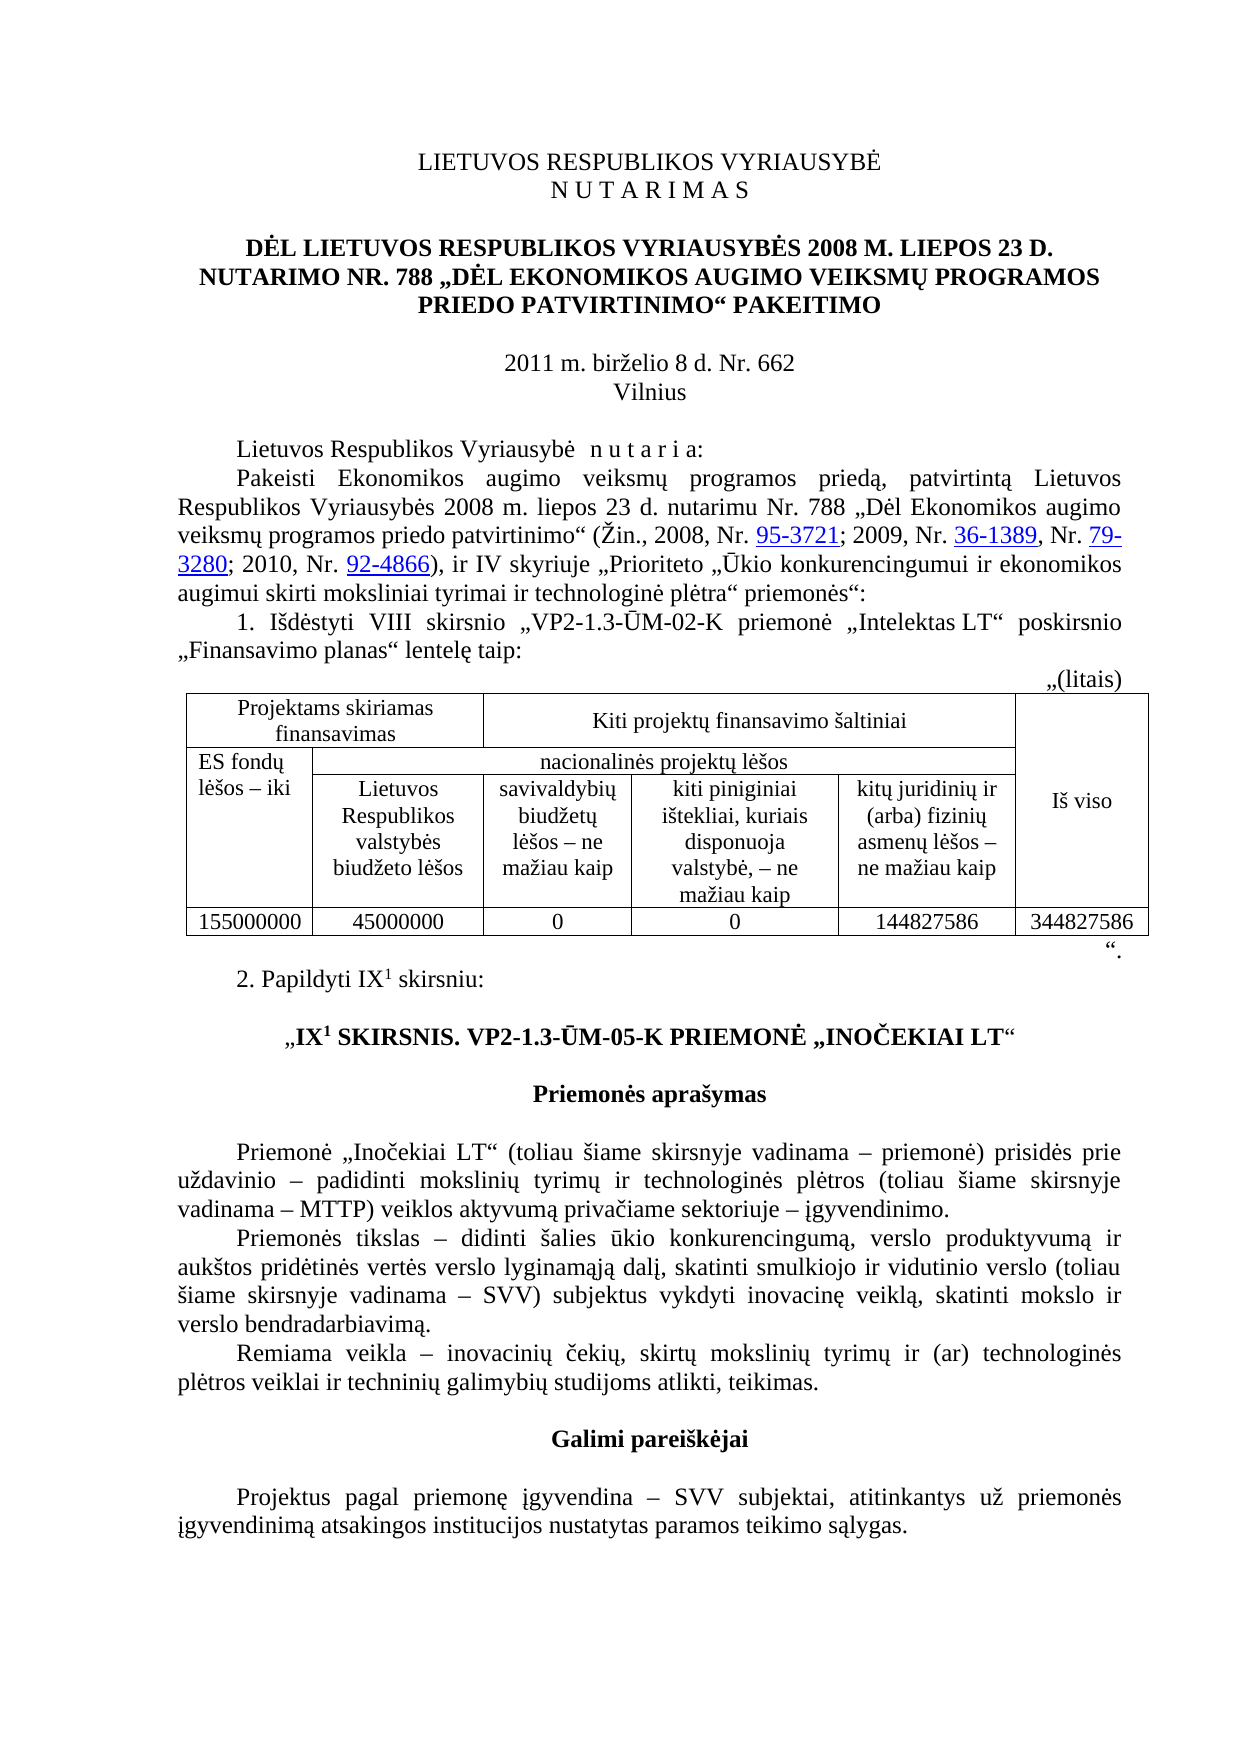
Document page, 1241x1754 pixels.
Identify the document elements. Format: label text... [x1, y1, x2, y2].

text Remiama veikla – inovacinių čekių, skirtų mokslinių tyrimų ir (ar) technologinės plėtros veiklai ir techninių galimybių studijoms atlikti, teikimas. [177, 1338, 1122, 1396]
text 1. Išdėstyti VIII skirsnio „VP2-1.3-ŪM-02-K priemonė „Intelektas LT“ poskirsnio „Finansavimo planas“ lentelę taip: [177, 607, 1122, 664]
table_header Kiti projektų finansavimo šaltiniai [484, 694, 1015, 747]
table_cell 0 [632, 908, 838, 934]
text Priemonė „Inočekiai LT“ (toliau šiame skirsnyje vadinama – priemonė) prisidės prie uždavinio – padidinti mokslinių tyrimų ir technologinės plėtros (toliau šiame skirsnyje vadinama – MTTP) veiklos aktyvumą privačiame sektoriuje – įgyvendinimo. [177, 1137, 1122, 1223]
text Pakeisti Ekonomikos augimo veiksmų programos priedą, patvirtintą Lietuvos Respublikos Vyriausybės 2008 m. liepos 23 d. nutarimu Nr. 788 „Dėl Ekonomikos augimo veiksmų programos priedo patvirtinimo“ (Žin., 2008, Nr. 95-3721; 2009, Nr. 36-1389, Nr. 79-3280; 2010, Nr. 92-4866), ir IV skyriuje „Prioriteto „Ūkio konkurencingumui ir ekonomikos augimui skirti moksliniai tyrimai ir technologinė plėtra“ priemonės“: [177, 463, 1122, 607]
text NUTARIMAS [177, 176, 1122, 204]
table_header Iš viso [1016, 694, 1148, 907]
text „(litais) [177, 664, 1122, 693]
table_cell savivaldybių biudžetų lėšos – ne mažiau kaip [484, 775, 631, 907]
text Projektus pagal priemonę įgyvendina – SVV subjektai, atitinkantys už priemonės įgyvendinimą atsakingos institucijos nustatytas paramos teikimo sąlygas. [177, 1482, 1122, 1539]
text Lietuvos Respublikos Vyriausybė [177, 147, 1122, 176]
text Galimi pareiškėjai [177, 1424, 1122, 1453]
table_cell 0 [484, 908, 631, 934]
table_cell kitų juridinių ir (arba) fizinių asmenų lėšos – ne mažiau kaip [839, 775, 1015, 907]
table_cell 155000000 [187, 908, 312, 934]
table_header Projektams skiriamas finansavimas [187, 694, 483, 747]
text Lietuvos Respublikos Vyriausybė nutaria: [177, 434, 1122, 463]
text Priemonės aprašymas [177, 1079, 1122, 1108]
table_cell nacionalinės projektų lėšos [313, 748, 1015, 774]
text 2. Papildyti IX1 skirsniu: [177, 964, 1122, 993]
table_cell 45000000 [313, 908, 483, 934]
text „IX1 skirsnis. VP2-1.3-ŪM-05-K priemonė „InoČekiai LT“ [177, 1022, 1122, 1051]
text DĖL LIETUVOS RESPUBLIKOS VYRIAUSYBĖS 2008 M. LIEPOS 23 D. NUTARIMO NR. 788 „DĖL EKONOMIKOS AUGIMO VEIKSMŲ PROGRAMOS PRIEDO PATVIRTINIMO“ PAKEITIMO [177, 233, 1122, 319]
text 2011 m. birželio 8 d. Nr. 662 [177, 348, 1122, 377]
table_cell 344827586 [1016, 908, 1148, 934]
text Priemonės tikslas – didinti šalies ūkio konkurencingumą, verslo produktyvumą ir aukštos pridėtinės vertės verslo lyginamąją dalį, skatinti smulkiojo ir vidutinio verslo (toliau šiame skirsnyje vadinama – SVV) subjektus vykdyti inovacinę veiklą, skatinti mokslo ir verslo bendradarbiavimą. [177, 1223, 1122, 1338]
table_cell ES fondų lėšos – iki [187, 748, 312, 907]
table_cell kiti piniginiai ištekliai, kuriais disponuoja valstybė, – ne mažiau kaip [632, 775, 838, 907]
table_cell Lietuvos Respublikos valstybės biudžeto lėšos [313, 775, 483, 907]
table_cell 144827586 [839, 908, 1015, 934]
text Vilnius [177, 377, 1122, 406]
text “. [177, 936, 1122, 964]
